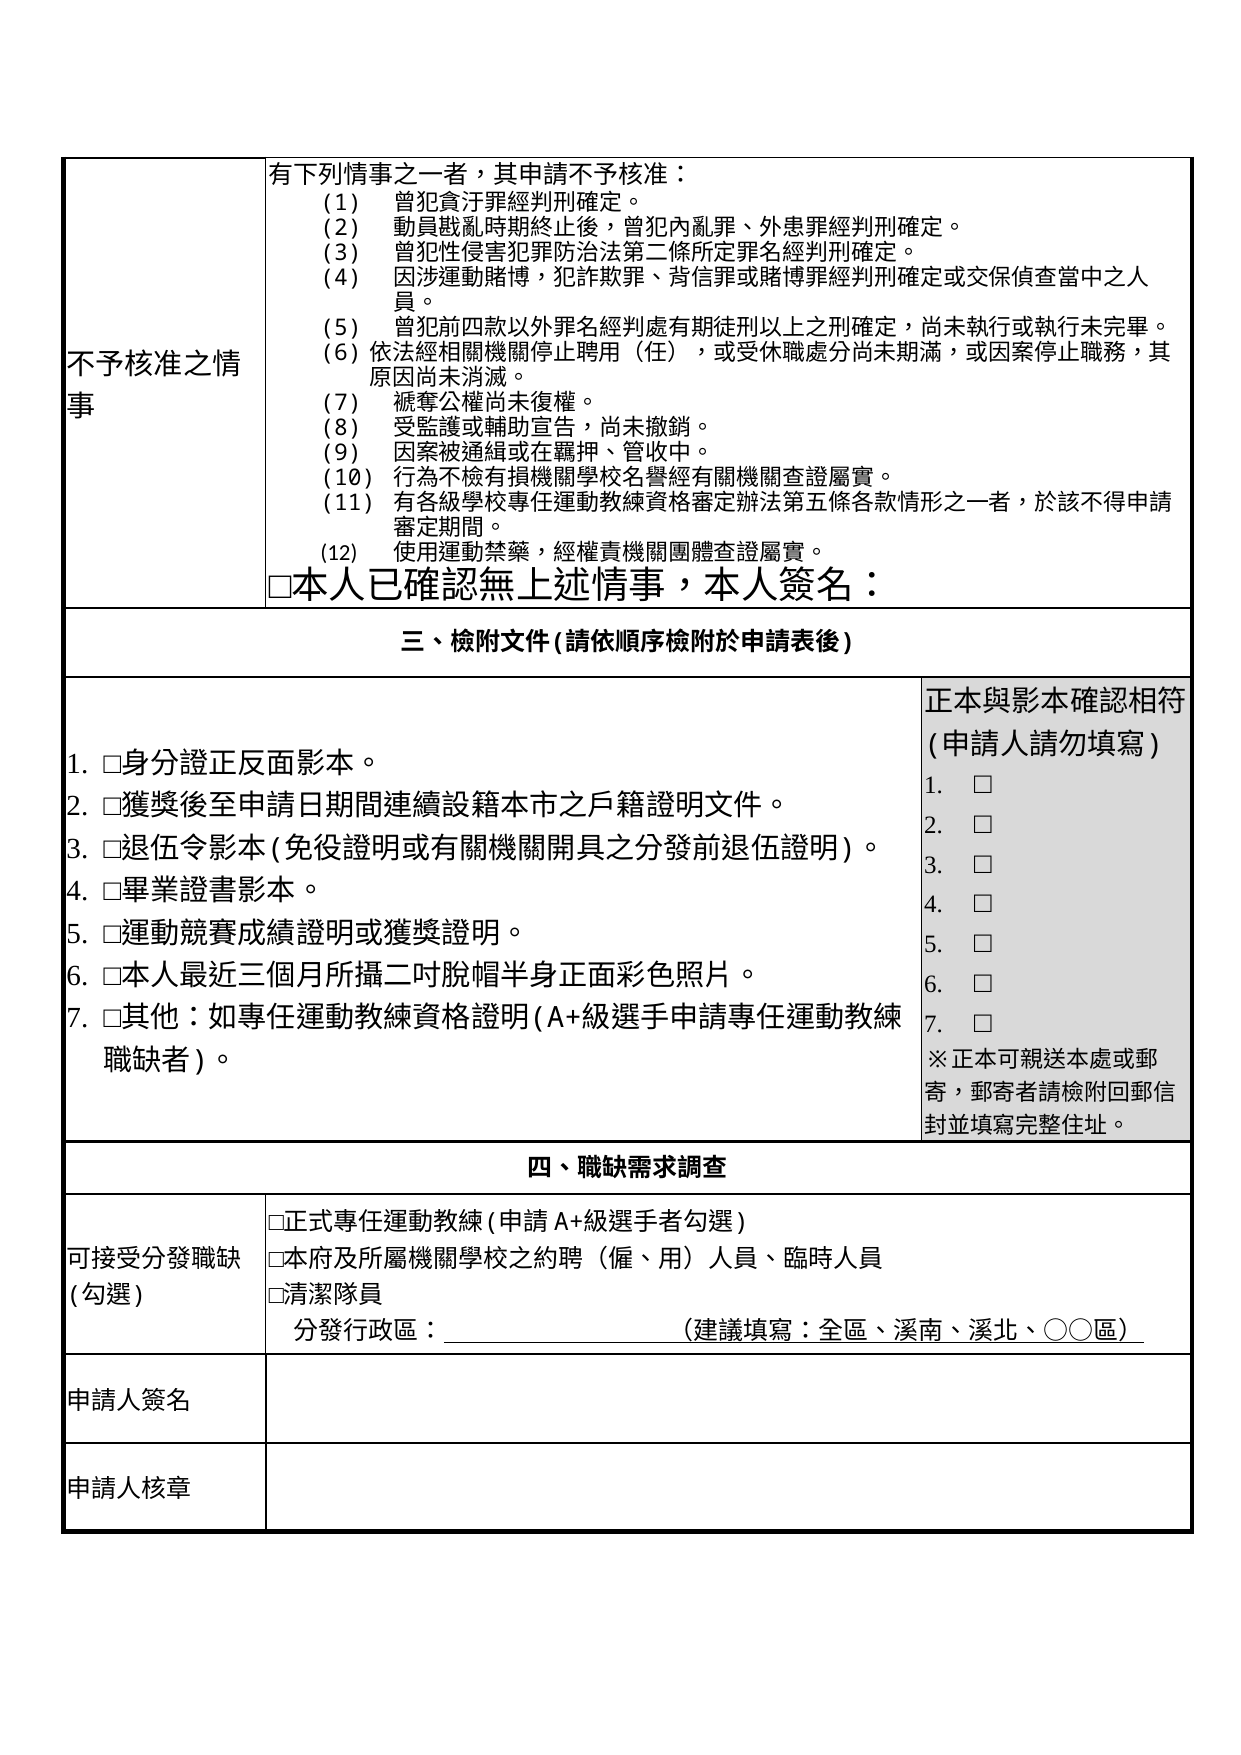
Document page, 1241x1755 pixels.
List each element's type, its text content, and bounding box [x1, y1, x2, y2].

table_cell 有下列情事之一者，其申請不予核准： 曾犯貪汙罪經判刑確定。 動員戡亂時期終止後，曾犯內亂罪、外患罪經判刑確定。 曾犯性侵害犯罪防治法第二條所定罪名經判刑確定。 因涉運動賭博，犯詐欺罪、背信罪或賭博罪經判刑確定或交保偵查當中之人員。 曾犯前四款以外罪名經判處有期徒刑以上之刑確定，尚未執行或執行未完畢。 依法經相關機關停止聘用（任），或受休職處分尚未期滿，或因案停止職務，其原因尚未消滅。 褫奪公權尚未復權。 受監護或輔助宣告，尚未撤銷。 因案被通緝或在羈押、管收中。 行為不檢有損機關學校名譽經有關機關查證屬實。 有各級學校專任運動教練資格審定辦法第五條各款情形之一者，於該不得申請審定期間。 使用運動禁藥，經權責機關團體查證屬實。 □本人已確認無上述情事，本人簽名： [266, 158, 1190, 607]
table_cell 申請人簽名 [66, 1355, 265, 1442]
table_cell □正式專任運動教練(申請A+級選手者勾選) □本府及所屬機關學校之約聘（僱、用）人員、臨時人員 □清潔隊員 分發行政區： （建議填寫：全區、溪南、溪北、○○區） [266, 1195, 1190, 1353]
table_cell 申請人核章 [66, 1444, 265, 1529]
table_cell 不予核准之情事 [66, 159, 265, 607]
table_cell [267, 1355, 1190, 1442]
table_cell 正本與影本確認相符 (申請人請勿填寫) □ □ □ □ □ □ □ ※正本可親送本處或郵寄，郵寄者請檢附回郵信封並填寫完整住址。 [922, 678, 1190, 1140]
table_cell 四、職缺需求調查 [66, 1143, 1190, 1193]
table_cell 三、檢附文件(請依順序檢附於申請表後) [66, 609, 1190, 676]
table_cell 可接受分發職缺 (勾選) [66, 1195, 265, 1353]
table_cell □身分證正反面影本。 □獲獎後至申請日期間連續設籍本市之戶籍證明文件。 □退伍令影本(免役證明或有關機關開具之分發前退伍證明)。 □畢業證書影本。 □運動競賽成績證明或獲獎證明。 □本人最近三個月所攝二吋脫帽半身正面彩色照片。 □其他：如專任運動教練資格證明(A+級選手申請專任運動教練職缺者)。 [66, 678, 921, 1140]
table_cell [267, 1444, 1190, 1529]
